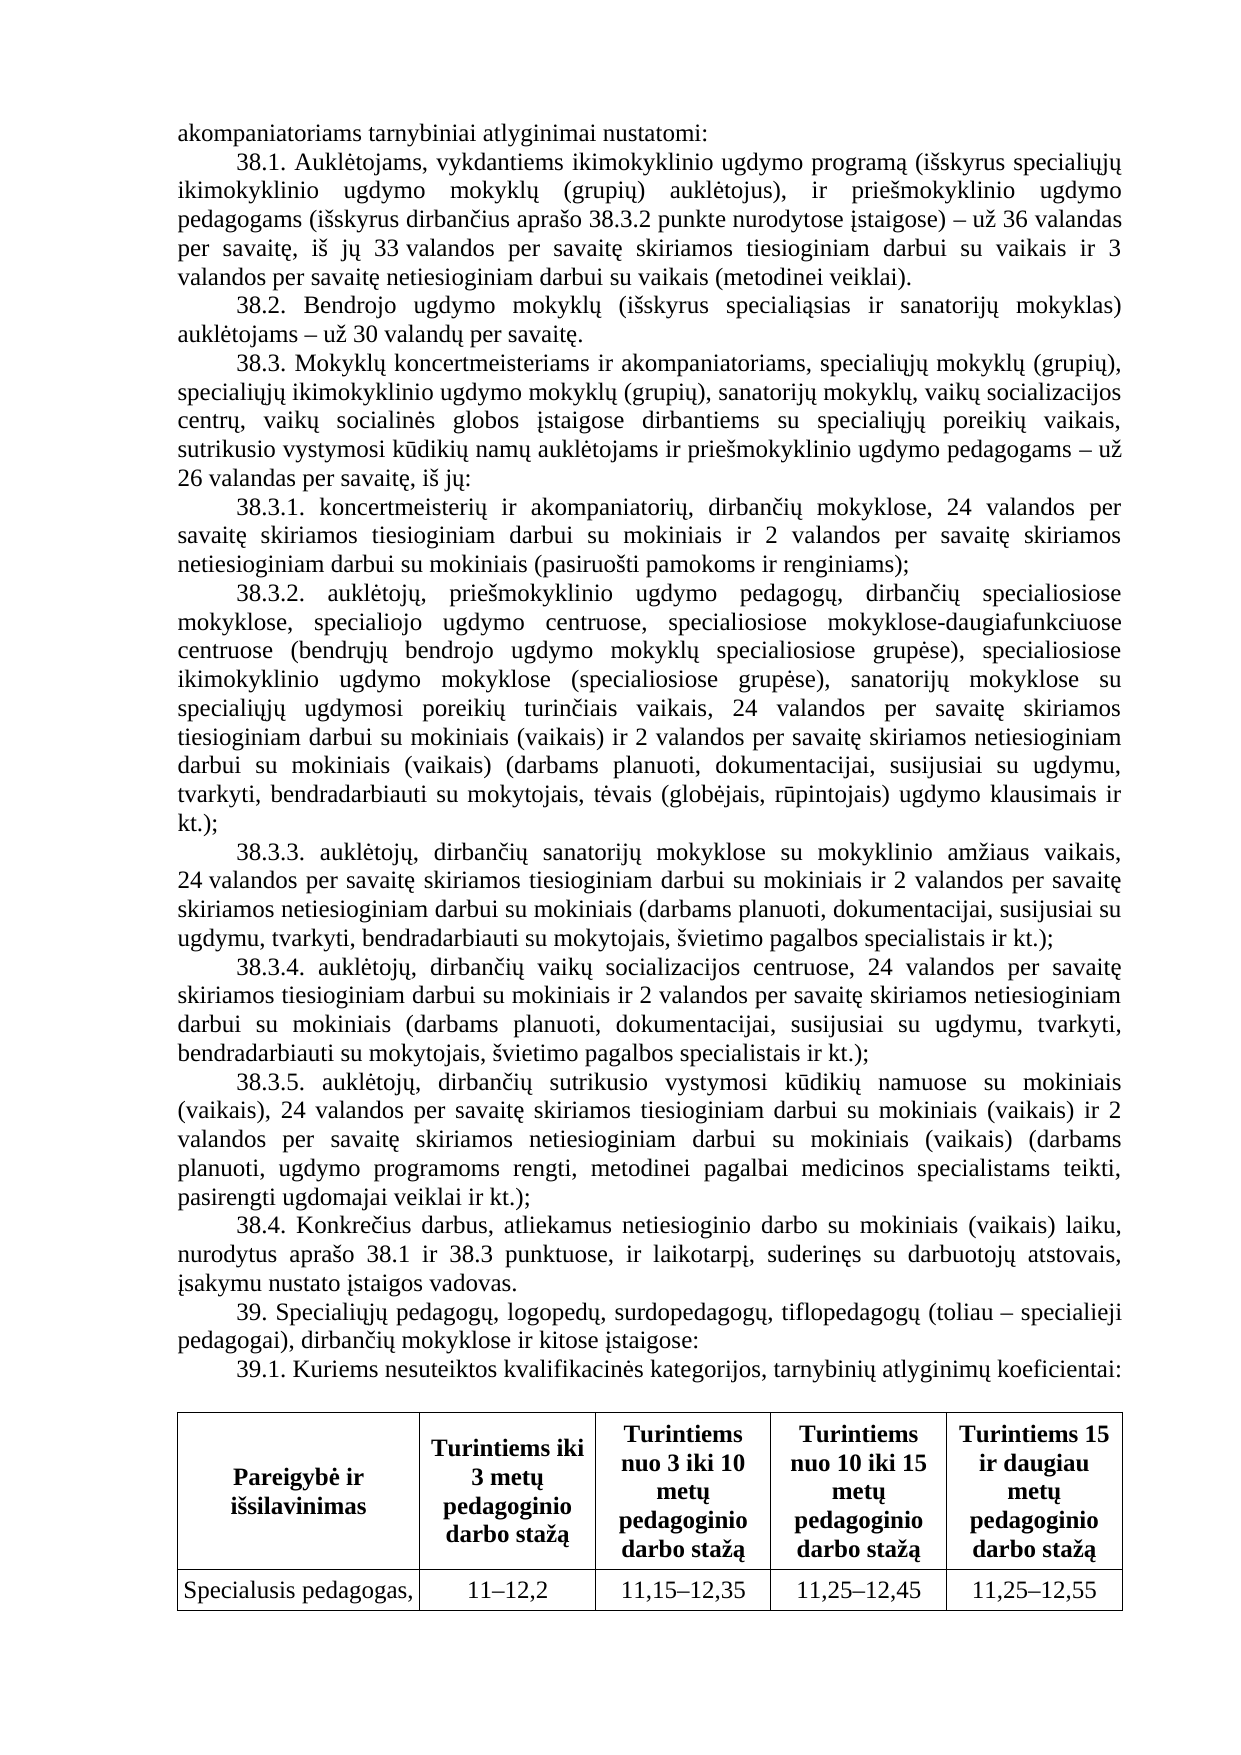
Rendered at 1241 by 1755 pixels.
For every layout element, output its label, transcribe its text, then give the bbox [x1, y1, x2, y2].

text 38.3.3. auklėtojų, dirbančių sanatorijų mokyklose su mokyklinio amžiaus vaikais, 24 valandos per savaitę skiriamos tiesioginiam darbui su mokiniais ir 2 valandos per savaitę skiriamos netiesioginiam darbui su mokiniais (darbams planuoti, dokumentacijai, susijusiai su ugdymu, tvarkyti, bendradarbiauti su mokytojais, švietimo pagalbos specialistais ir kt.); [177, 837, 1122, 952]
table_header Turintiems iki 3 metų pedagoginio darbo stažą [420, 1413, 595, 1568]
table_header Pareigybė ir išsilavinimas [178, 1413, 419, 1568]
text 39.1. Kuriems nesuteiktos kvalifikacinės kategorijos, tarnybinių atlyginimų koeficientai: [177, 1354, 1122, 1383]
table_cell 11,25–12,45 [771, 1570, 946, 1610]
table_header Turintiems 15 ir daugiau metų pedagoginio darbo stažą [947, 1413, 1122, 1568]
text 39. Specialiųjų pedagogų, logopedų, surdopedagogų, tiflopedagogų (toliau – specialieji pedagogai), dirbančių mokyklose ir kitose įstaigose: [177, 1297, 1122, 1354]
table_cell 11,15–12,35 [596, 1570, 770, 1610]
text 38.3.5. auklėtojų, dirbančių sutrikusio vystymosi kūdikių namuose su mokiniais (vaikais), 24 valandos per savaitę skiriamos tiesioginiam darbui su mokiniais (vaikais) ir 2 valandos per savaitę skiriamos netiesioginiam darbui su mokiniais (vaikais) (darbams planuoti, ugdymo programoms rengti, metodinei pagalbai medicinos specialistams teikti, pasirengti ugdomajai veiklai ir kt.); [177, 1067, 1122, 1211]
text 38.3. Mokyklų koncertmeisteriams ir akompaniatoriams, specialiųjų mokyklų (grupių), specialiųjų ikimokyklinio ugdymo mokyklų (grupių), sanatorijų mokyklų, vaikų socializacijos centrų, vaikų socialinės globos įstaigose dirbantiems su specialiųjų poreikių vaikais, sutrikusio vystymosi kūdikių namų auklėtojams ir priešmokyklinio ugdymo pedagogams – už 26 valandas per savaitę, iš jų: [177, 348, 1122, 492]
table_header Turintiems nuo 10 iki 15 metų pedagoginio darbo stažą [771, 1413, 946, 1568]
text 38.1. Auklėtojams, vykdantiems ikimokyklinio ugdymo programą (išskyrus specialiųjų ikimokyklinio ugdymo mokyklų (grupių) auklėtojus), ir priešmokyklinio ugdymo pedagogams (išskyrus dirbančius aprašo 38.3.2 punkte nurodytose įstaigose) – už 36 valandas per savaitę, iš jų 33 valandos per savaitę skiriamos tiesioginiam darbui su vaikais ir 3 valandos per savaitę netiesioginiam darbui su vaikais (metodinei veiklai). [177, 147, 1122, 291]
text 38.2. Bendrojo ugdymo mokyklų (išskyrus specialiąsias ir sanatorijų mokyklas) auklėtojams – už 30 valandų per savaitę. [177, 291, 1122, 348]
text 38.3.2. auklėtojų, priešmokyklinio ugdymo pedagogų, dirbančių specialiosiose mokyklose, specialiojo ugdymo centruose, specialiosiose mokyklose-daugiafunkciuose centruose (bendrųjų bendrojo ugdymo mokyklų specialiosiose grupėse), specialiosiose ikimokyklinio ugdymo mokyklose (specialiosiose grupėse), sanatorijų mokyklose su specialiųjų ugdymosi poreikių turinčiais vaikais, 24 valandos per savaitę skiriamos tiesioginiam darbui su mokiniais (vaikais) ir 2 valandos per savaitę skiriamos netiesioginiam darbui su mokiniais (vaikais) (darbams planuoti, dokumentacijai, susijusiai su ugdymu, tvarkyti, bendradarbiauti su mokytojais, tėvais (globėjais, rūpintojais) ugdymo klausimais ir kt.); [177, 578, 1122, 837]
text 38.3.1. koncertmeisterių ir akompaniatorių, dirbančių mokyklose, 24 valandos per savaitę skiriamos tiesioginiam darbui su mokiniais ir 2 valandos per savaitę skiriamos netiesioginiam darbui su mokiniais (pasiruošti pamokoms ir renginiams); [177, 492, 1122, 578]
table_cell 11,25–12,55 [947, 1570, 1122, 1610]
table_cell 11–12,2 [420, 1570, 595, 1610]
table_cell Specialusis pedagogas, [178, 1570, 419, 1610]
text akompaniatoriams tarnybiniai atlyginimai nustatomi: [177, 118, 1122, 147]
text 38.3.4. auklėtojų, dirbančių vaikų socializacijos centruose, 24 valandos per savaitę skiriamos tiesioginiam darbui su mokiniais ir 2 valandos per savaitę skiriamos netiesioginiam darbui su mokiniais (darbams planuoti, dokumentacijai, susijusiai su ugdymu, tvarkyti, bendradarbiauti su mokytojais, švietimo pagalbos specialistais ir kt.); [177, 952, 1122, 1067]
table_header Turintiems nuo 3 iki 10 metų pedagoginio darbo stažą [596, 1413, 770, 1568]
text 38.4. Konkrečius darbus, atliekamus netiesioginio darbo su mokiniais (vaikais) laiku, nurodytus aprašo 38.1 ir 38.3 punktuose, ir laikotarpį, suderinęs su darbuotojų atstovais, įsakymu nustato įstaigos vadovas. [177, 1211, 1122, 1297]
